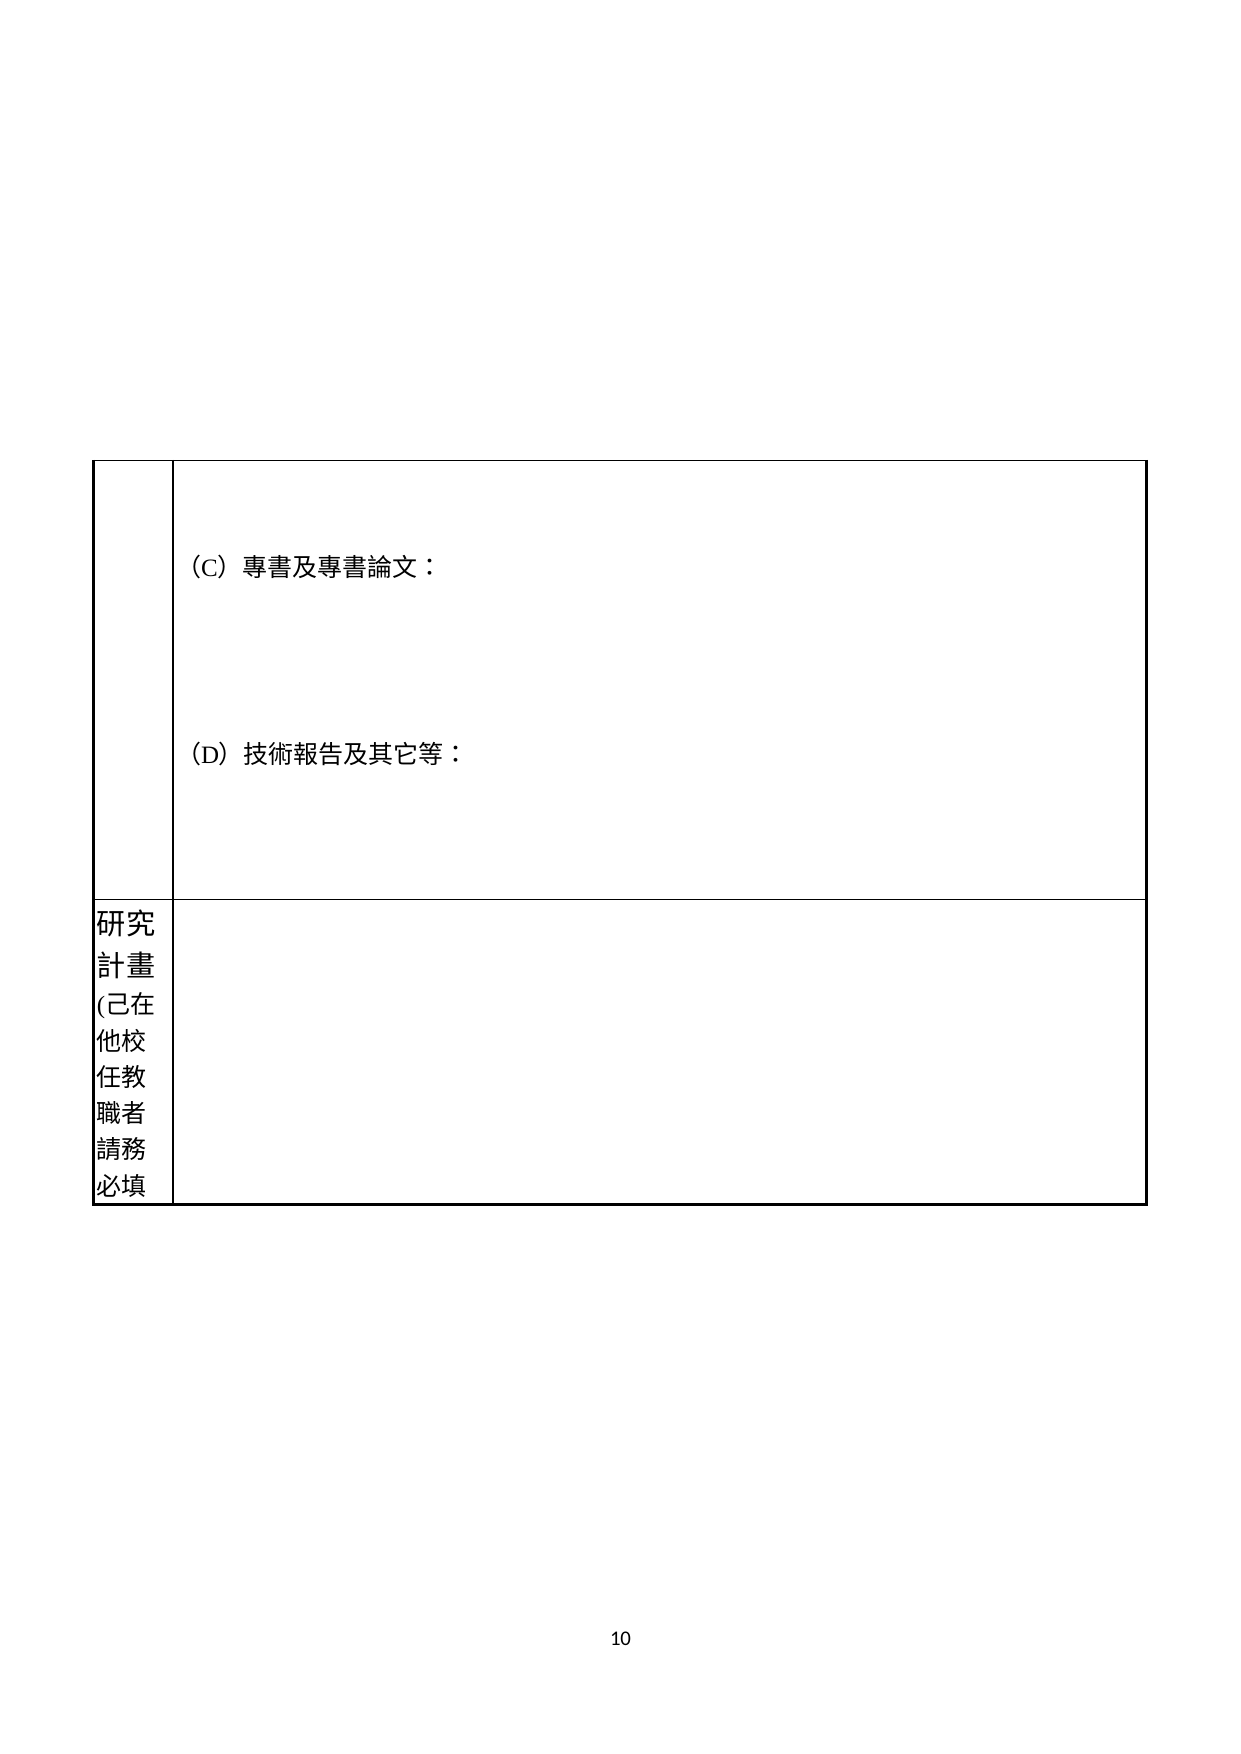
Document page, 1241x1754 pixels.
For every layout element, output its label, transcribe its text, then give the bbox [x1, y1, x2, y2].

table_cell [174, 900, 1145, 1202]
table_cell （C）專書及專書論文： （D）技術報告及其它等： [174, 461, 1145, 899]
table_cell 研究計畫 (己在他校任教職者請務必填 [95, 900, 172, 1202]
table_cell [95, 461, 172, 899]
